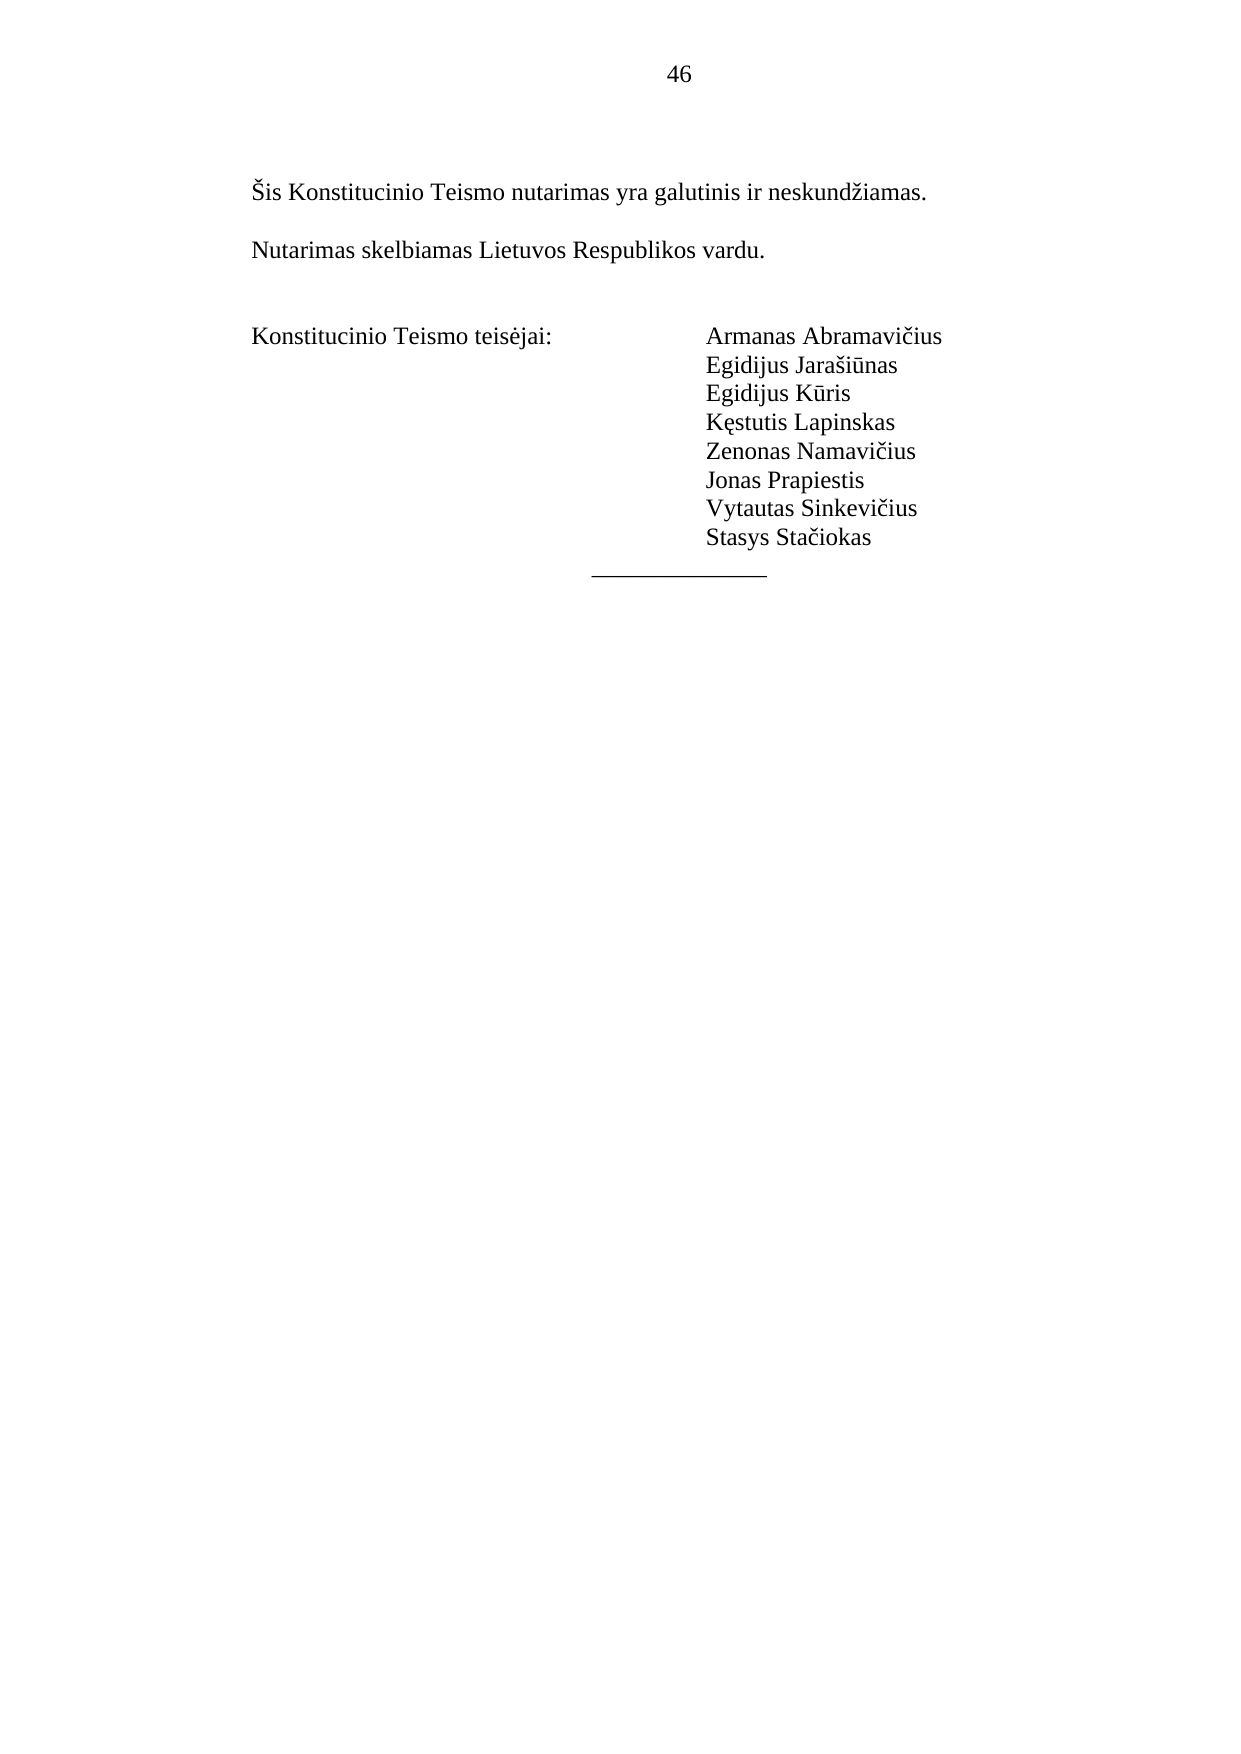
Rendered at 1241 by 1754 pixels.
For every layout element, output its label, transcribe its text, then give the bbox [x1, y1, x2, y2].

text Jonas Prapiestis [177, 465, 1181, 493]
text Vytautas Sinkevičius [177, 493, 1181, 522]
text Kęstutis Lapinskas [177, 407, 1181, 436]
text Šis Konstitucinio Teismo nutarimas yra galutinis ir neskundžiamas. [177, 177, 1181, 206]
text Zenonas Namavičius [177, 436, 1181, 465]
text Egidijus Kūris [177, 378, 1181, 407]
text Egidijus Jarašiūnas [177, 350, 1181, 378]
text Stasys Stačiokas [177, 522, 1181, 551]
text Nutarimas skelbiamas Lietuvos Respublikos vardu. [177, 235, 1181, 263]
text Konstitucinio Teismo teisėjai: Armanas Abramavičius [177, 321, 1181, 350]
text ______________ [177, 551, 1181, 580]
